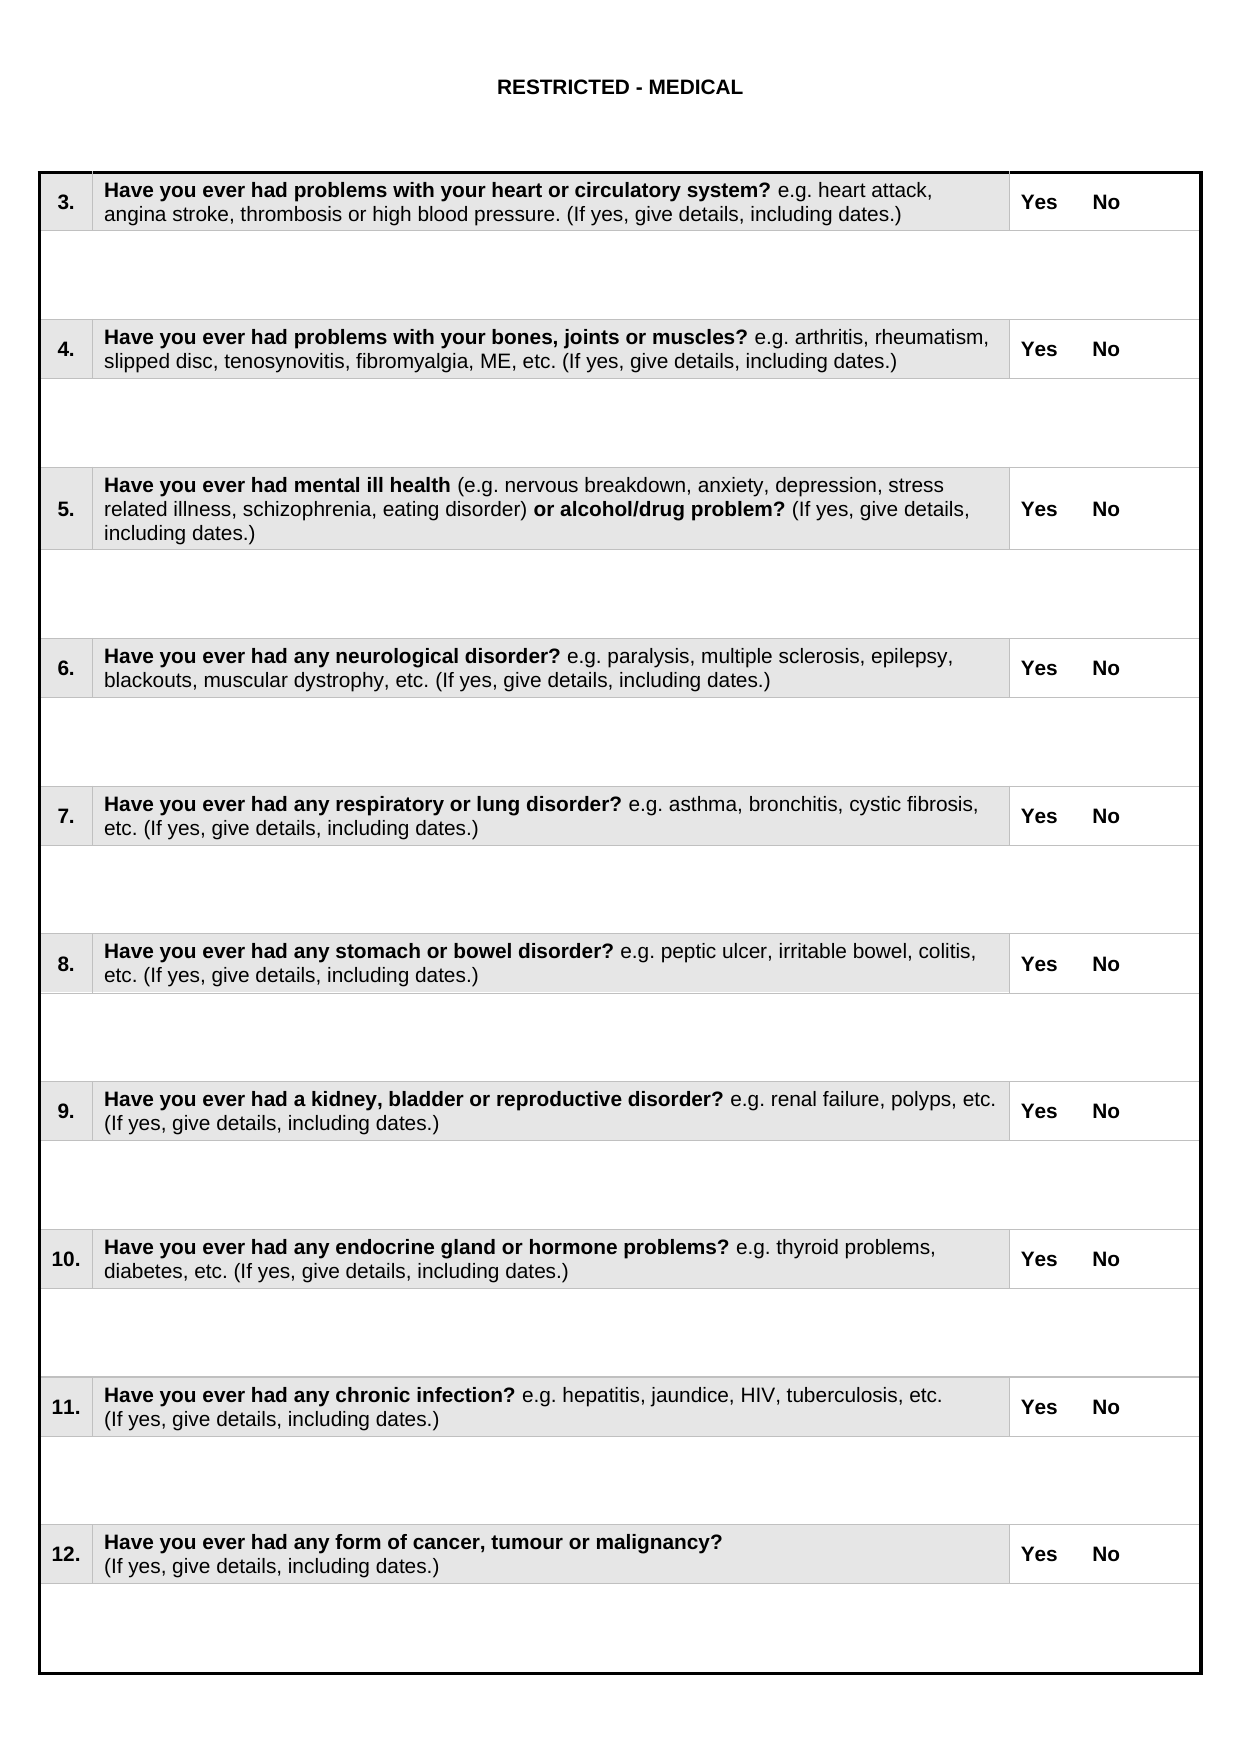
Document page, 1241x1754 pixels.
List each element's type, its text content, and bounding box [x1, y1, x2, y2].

table_cell Yes No [1010, 787, 1199, 845]
table_cell 9. [41, 1082, 92, 1140]
table_cell Yes No [1010, 934, 1199, 992]
table_cell 11. [41, 1378, 92, 1436]
table_cell [41, 698, 1199, 786]
table_cell Have you ever had any stomach or bowel disorder? e.g. peptic ulcer, irritable bowel, colitis, etc. (If yes, give details, including dates.) [93, 934, 1009, 992]
table_cell [41, 1289, 1199, 1376]
table_cell Yes No [1010, 468, 1199, 549]
table_cell [41, 1584, 1199, 1672]
table_cell Yes No [1010, 1525, 1199, 1583]
table_header 3. [41, 174, 92, 230]
table_cell Have you ever had any form of cancer, tumour or malignancy? (If yes, give details, including dates.) [93, 1525, 1009, 1583]
table_cell Have you ever had any chronic infection? e.g. hepatitis, jaundice, HIV, tuberculosis, etc. (If yes, give details, including dates.) [93, 1378, 1009, 1436]
table_cell [41, 550, 1199, 638]
table_cell Have you ever had any respiratory or lung disorder? e.g. asthma, bronchitis, cystic fibrosis, etc. (If yes, give details, including dates.) [93, 787, 1009, 845]
table_cell Have you ever had mental ill health (e.g. nervous breakdown, anxiety, depression, stress related illness, schizophrenia, eating disorder) or alcohol/drug problem? (If yes, give details, including dates.) [93, 468, 1009, 549]
table_cell Have you ever had a kidney, bladder or reproductive disorder? e.g. renal failure, polyps, etc. (If yes, give details, including dates.) [93, 1082, 1009, 1140]
table_cell 6. [41, 639, 92, 697]
table_cell Yes No [1010, 320, 1199, 378]
table_header Yes No [1010, 174, 1199, 230]
table_cell 5. [41, 468, 92, 549]
table_cell Yes No [1010, 1082, 1199, 1140]
table_cell Yes No [1010, 639, 1199, 697]
table_cell Yes No [1010, 1230, 1199, 1288]
table_cell Have you ever had any neurological disorder? e.g. paralysis, multiple sclerosis, epilepsy, blackouts, muscular dystrophy, etc. (If yes, give details, including dates.) [93, 639, 1009, 697]
table_cell 10. [41, 1230, 92, 1288]
table_cell Yes No [1010, 1378, 1199, 1436]
table_cell Have you ever had problems with your bones, joints or muscles? e.g. arthritis, rheumatism, slipped disc, tenosynovitis, fibromyalgia, ME, etc. (If yes, give details, including dates.) [93, 320, 1009, 378]
table_header Have you ever had problems with your heart or circulatory system? e.g. heart attack, angina stroke, thrombosis or high blood pressure. (If yes, give details, including dates.) [93, 174, 1009, 230]
table_cell [41, 379, 1199, 467]
table_cell [41, 1141, 1199, 1229]
table_cell [41, 994, 1199, 1081]
table_cell 4. [41, 320, 92, 378]
table_cell Have you ever had any endocrine gland or hormone problems? e.g. thyroid problems, diabetes, etc. (If yes, give details, including dates.) [93, 1230, 1009, 1288]
table_cell [41, 1437, 1199, 1524]
table_cell 12. [41, 1525, 92, 1583]
table_cell [41, 231, 1199, 319]
table_cell [41, 846, 1199, 933]
table_cell 8. [41, 934, 92, 992]
table_cell 7. [41, 787, 92, 845]
